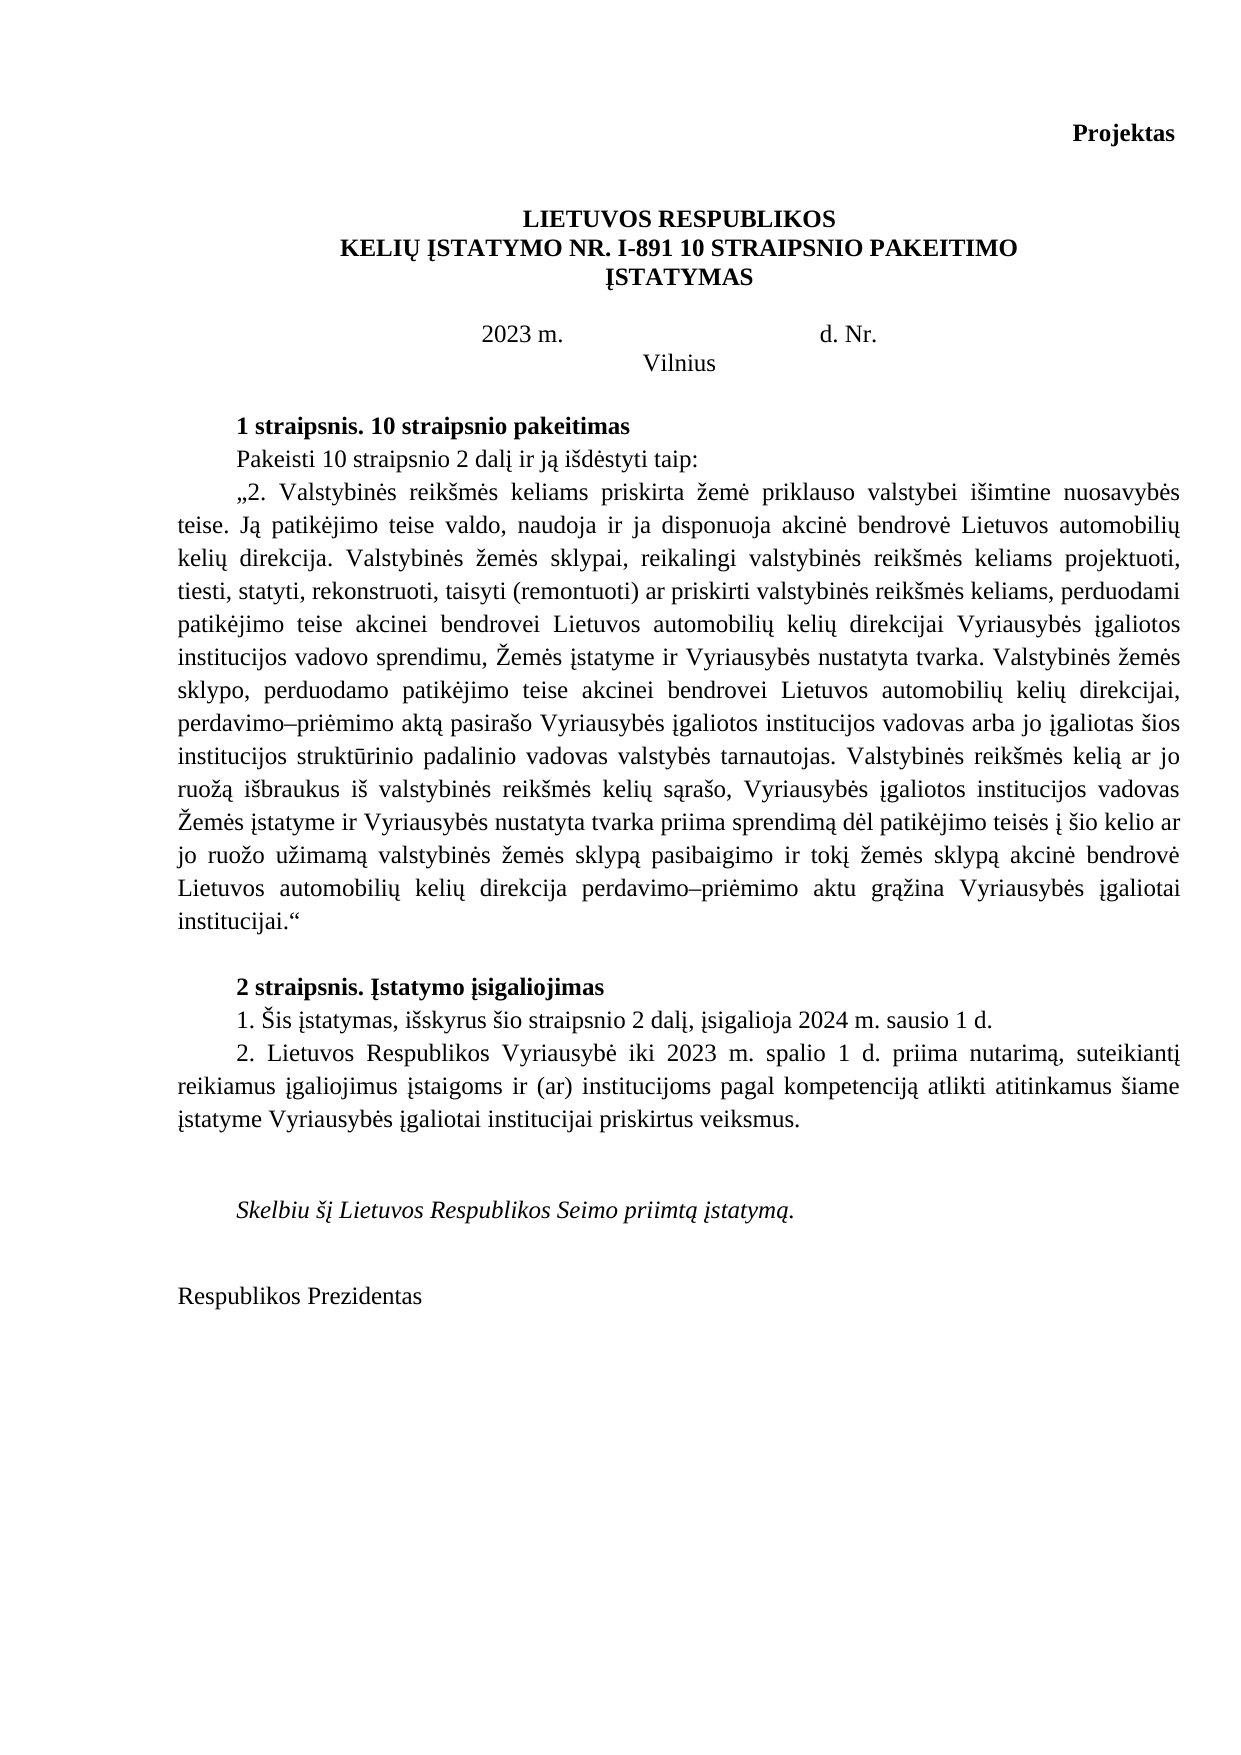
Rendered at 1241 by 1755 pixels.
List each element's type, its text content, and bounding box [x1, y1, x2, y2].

text 1 straipsnis. 10 straipsnio pakeitimas [177, 411, 1181, 440]
text 1. Šis įstatymas, išskyrus šio straipsnio 2 dalį, įsigalioja 2024 m. sausio 1 d. [177, 1005, 1181, 1034]
text Pakeisti 10 straipsnio 2 dalį ir ją išdėstyti taip: [177, 444, 1181, 473]
text 2. Lietuvos Respublikos Vyriausybė iki 2023 m. spalio 1 d. priima nutarimą, suteikiantį reikiamus įgaliojimus įstaigoms ir (ar) institucijoms pagal kompetenciją atlikti atitinkamus šiame įstatyme Vyriausybės įgaliotai institucijai priskirtus veiksmus. [177, 1038, 1181, 1133]
text KELIŲ ĮSTATYMO NR. I-891 10 STRAIPSNIO PAKEITIMO [177, 233, 1181, 262]
text „2. Valstybinės reikšmės keliams priskirta žemė priklauso valstybei išimtine nuosavybės teise. Ją patikėjimo teise valdo, naudoja ir ja disponuoja akcinė bendrovė Lietuvos automobilių kelių direkcija. Valstybinės žemės sklypai, reikalingi valstybinės reikšmės keliams projektuoti, tiesti, statyti, rekonstruoti, taisyti (remontuoti) ar priskirti valstybinės reikšmės keliams, perduodami patikėjimo teise akcinei bendrovei Lietuvos automobilių kelių direkcijai Vyriausybės įgaliotos institucijos vadovo sprendimu, Žemės įstatyme ir Vyriausybės nustatyta tvarka. Valstybinės žemės sklypo, perduodamo patikėjimo teise akcinei bendrovei Lietuvos automobilių kelių direkcijai, perdavimo–priėmimo aktą pasirašo Vyriausybės įgaliotos institucijos vadovas arba jo įgaliotas šios institucijos struktūrinio padalinio vadovas valstybės tarnautojas. Valstybinės reikšmės kelią ar jo ruožą išbraukus iš valstybinės reikšmės kelių sąrašo, Vyriausybės įgaliotos institucijos vadovas Žemės įstatyme ir Vyriausybės nustatyta tvarka priima sprendimą dėl patikėjimo teisės į šio kelio ar jo ruožo užimamą valstybinės žemės sklypą pasibaigimo ir tokį žemės sklypą akcinė bendrovė Lietuvos automobilių kelių direkcija perdavimo–priėmimo aktu grąžina Vyriausybės įgaliotai institucijai.“ [177, 477, 1181, 935]
text 2023 m. d. Nr. [177, 319, 1181, 348]
text LIETUVOS RESPUBLIKOS [177, 204, 1181, 233]
text Respublikos Prezidentas [177, 1281, 1181, 1310]
text Vilnius [177, 348, 1181, 377]
text 2 straipsnis. Įstatymo įsigaliojimas [177, 972, 1181, 1001]
subtitle Skelbiu šį Lietuvos Respublikos Seimo priimtą įstatymą. [177, 1195, 1181, 1224]
text Projektas [177, 118, 1181, 147]
text ĮSTATYMAS [177, 262, 1181, 291]
